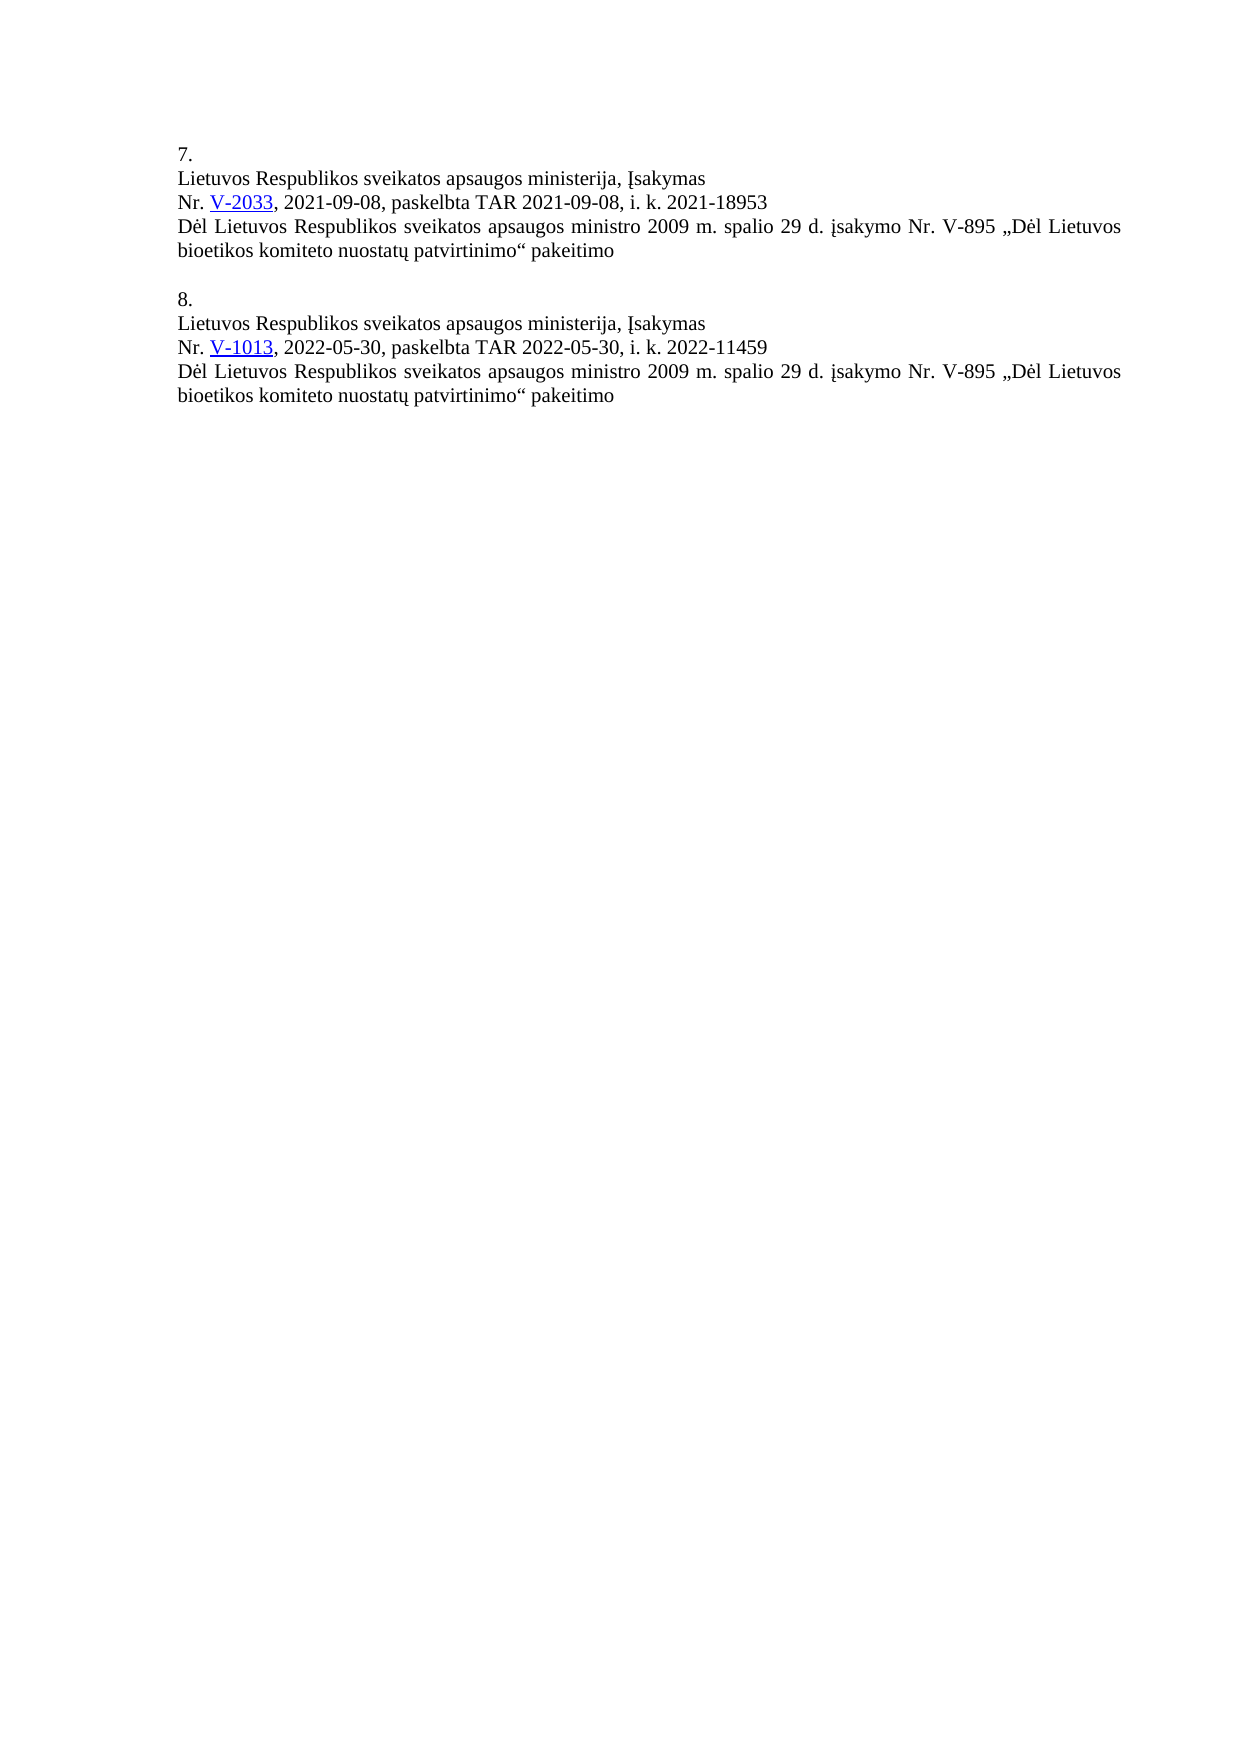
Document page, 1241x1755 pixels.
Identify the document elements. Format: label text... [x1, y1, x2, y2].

text 8. [177, 287, 1122, 311]
text Dėl Lietuvos Respublikos sveikatos apsaugos ministro 2009 m. spalio 29 d. įsakymo Nr. V-895 „Dėl Lietuvos bioetikos komiteto nuostatų patvirtinimo“ pakeitimo [177, 359, 1122, 407]
text Lietuvos Respublikos sveikatos apsaugos ministerija, Įsakymas [177, 311, 1122, 335]
text Nr. V-1013, 2022-05-30, paskelbta TAR 2022-05-30, i. k. 2022-11459 [177, 335, 1122, 359]
text Nr. V-2033, 2021-09-08, paskelbta TAR 2021-09-08, i. k. 2021-18953 [177, 190, 1122, 214]
text Dėl Lietuvos Respublikos sveikatos apsaugos ministro 2009 m. spalio 29 d. įsakymo Nr. V-895 „Dėl Lietuvos bioetikos komiteto nuostatų patvirtinimo“ pakeitimo [177, 214, 1122, 262]
text Lietuvos Respublikos sveikatos apsaugos ministerija, Įsakymas [177, 166, 1122, 190]
text 7. [177, 142, 1122, 166]
